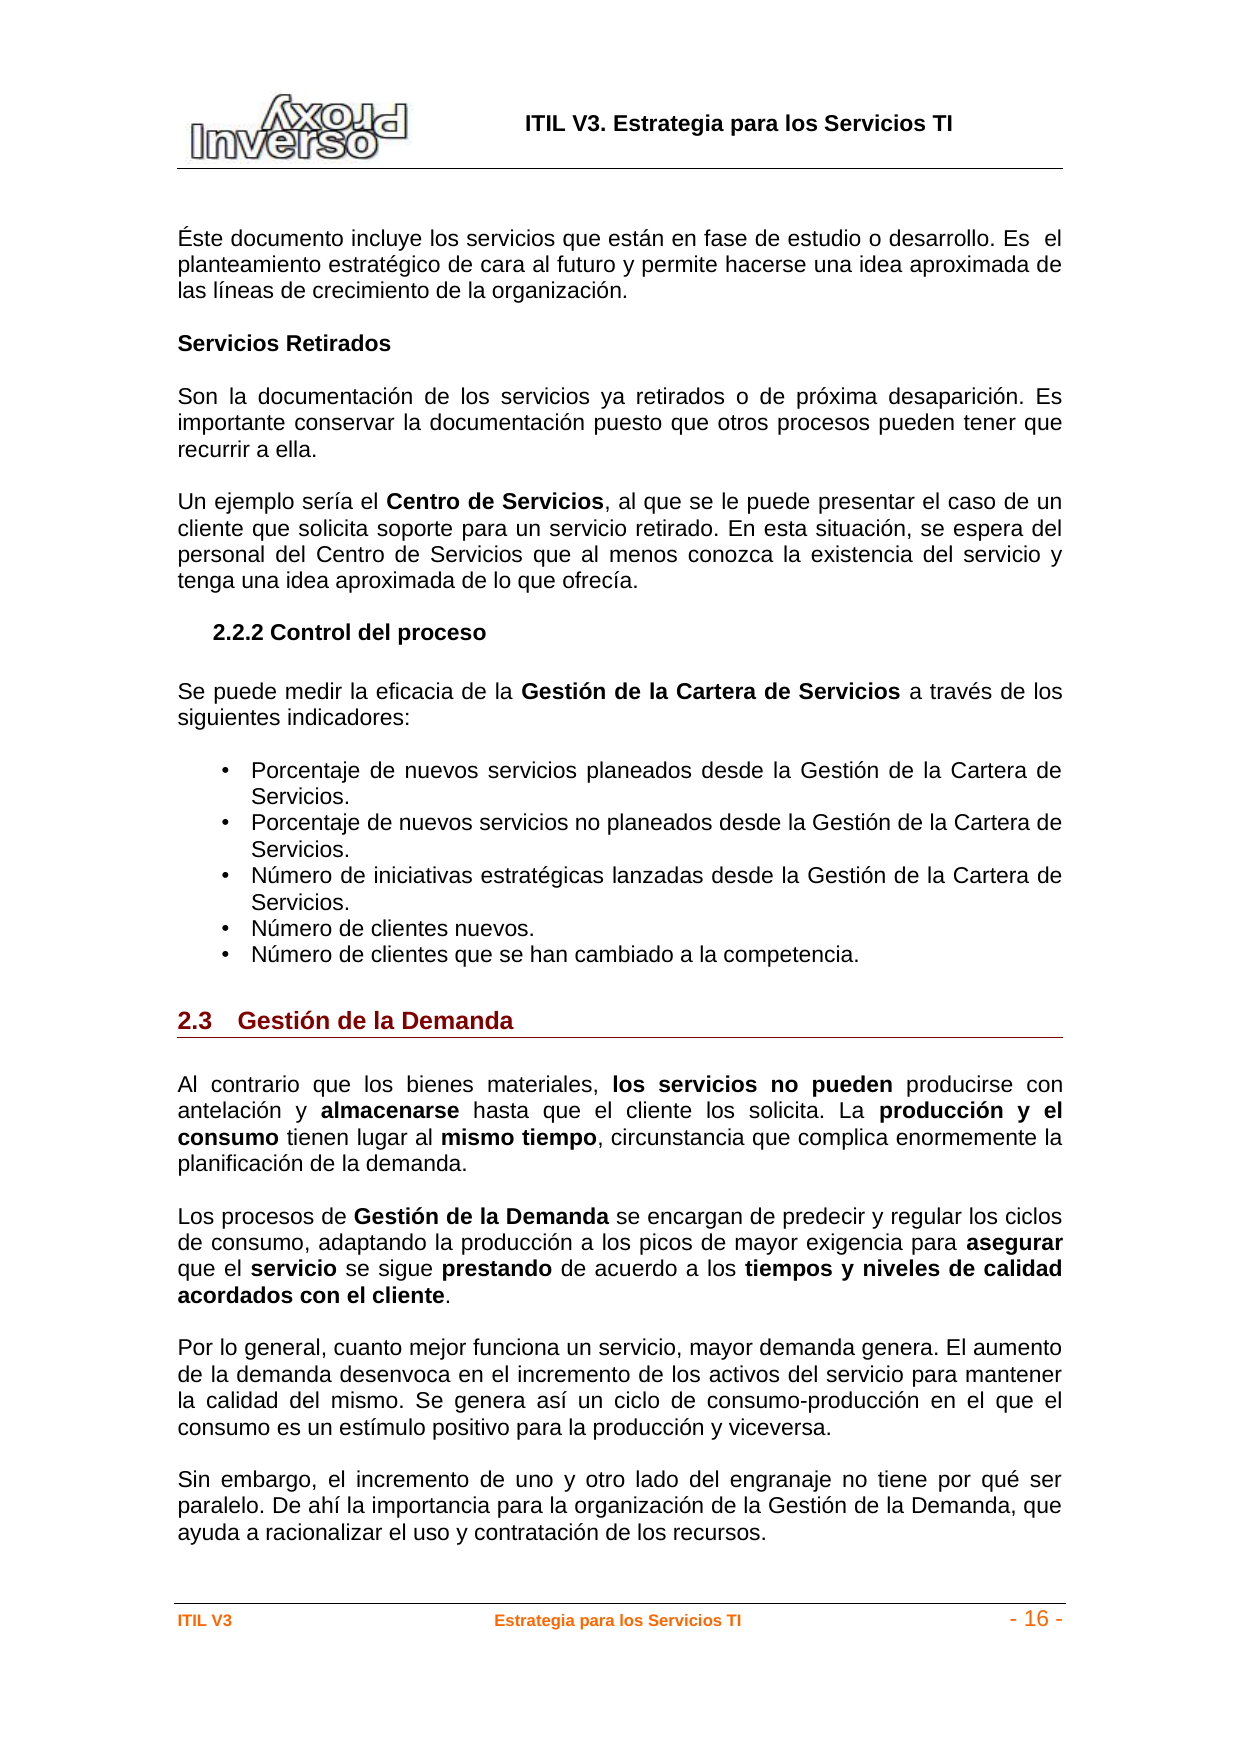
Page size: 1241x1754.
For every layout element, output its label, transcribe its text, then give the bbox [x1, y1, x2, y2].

picture [184, 89, 414, 164]
text Son la documentación de los servicios ya retirados o de próxima desaparición. Es importante conservar la documentación puesto que otros procesos pueden tener que recurrir a ella. [177, 383, 1063, 462]
list Porcentaje de nuevos servicios planeados desde la Gestión de la Cartera de Servicios. [221, 757, 1063, 809]
text Se puede medir la eficacia de la Gestión de la Cartera de Servicios a través de los siguientes indicadores: [177, 678, 1063, 730]
text Sin embargo, el incremento de uno y otro lado del engranaje no tiene por qué ser paralelo. De ahí la importancia para la organización de la Gestión de la Demanda, que ayuda a racionalizar el uso y contratación de los recursos. [177, 1466, 1063, 1545]
subtitle Gestión de la Demanda [177, 1006, 1063, 1037]
text Los procesos de Gestión de la Demanda se encargan de predecir y regular los ciclos de consumo, adaptando la producción a los picos de mayor exigencia para asegurar que el servicio se sigue prestando de acuerdo a los tiempos y niveles de calidad acordados con el cliente. [177, 1203, 1063, 1308]
list Porcentaje de nuevos servicios no planeados desde la Gestión de la Cartera de Servicios. [221, 809, 1063, 862]
list Número de clientes que se han cambiado a la competencia. [221, 941, 1063, 967]
text Un ejemplo sería el Centro de Servicios, al que se le puede presentar el caso de un cliente que solicita soporte para un servicio retirado. En esta situación, se espera del personal del Centro de Servicios que al menos conozca la existencia del servicio y tenga una idea aproximada de lo que ofrecía. [177, 488, 1063, 594]
list Número de clientes nuevos. [221, 915, 1063, 941]
text Servicios Retirados [177, 330, 1063, 356]
subtitle Control del proceso [213, 619, 1063, 645]
text Éste documento incluye los servicios que están en fase de estudio o desarrollo. Es el planteamiento estratégico de cara al futuro y permite hacerse una idea aproximada de las líneas de crecimiento de la organización. [177, 225, 1063, 304]
list Número de iniciativas estratégicas lanzadas desde la Gestión de la Cartera de Servicios. [221, 862, 1063, 915]
text Al contrario que los bienes materiales, los servicios no pueden producirse con antelación y almacenarse hasta que el cliente los solicita. La producción y el consumo tienen lugar al mismo tiempo, circunstancia que complica enormemente la planificación de la demanda. [177, 1071, 1063, 1176]
text Por lo general, cuanto mejor funciona un servicio, mayor demanda genera. El aumento de la demanda desenvoca en el incremento de los activos del servicio para mantener la calidad del mismo. Se genera así un ciclo de consumo-producción en el que el consumo es un estímulo positivo para la producción y viceversa. [177, 1334, 1063, 1440]
